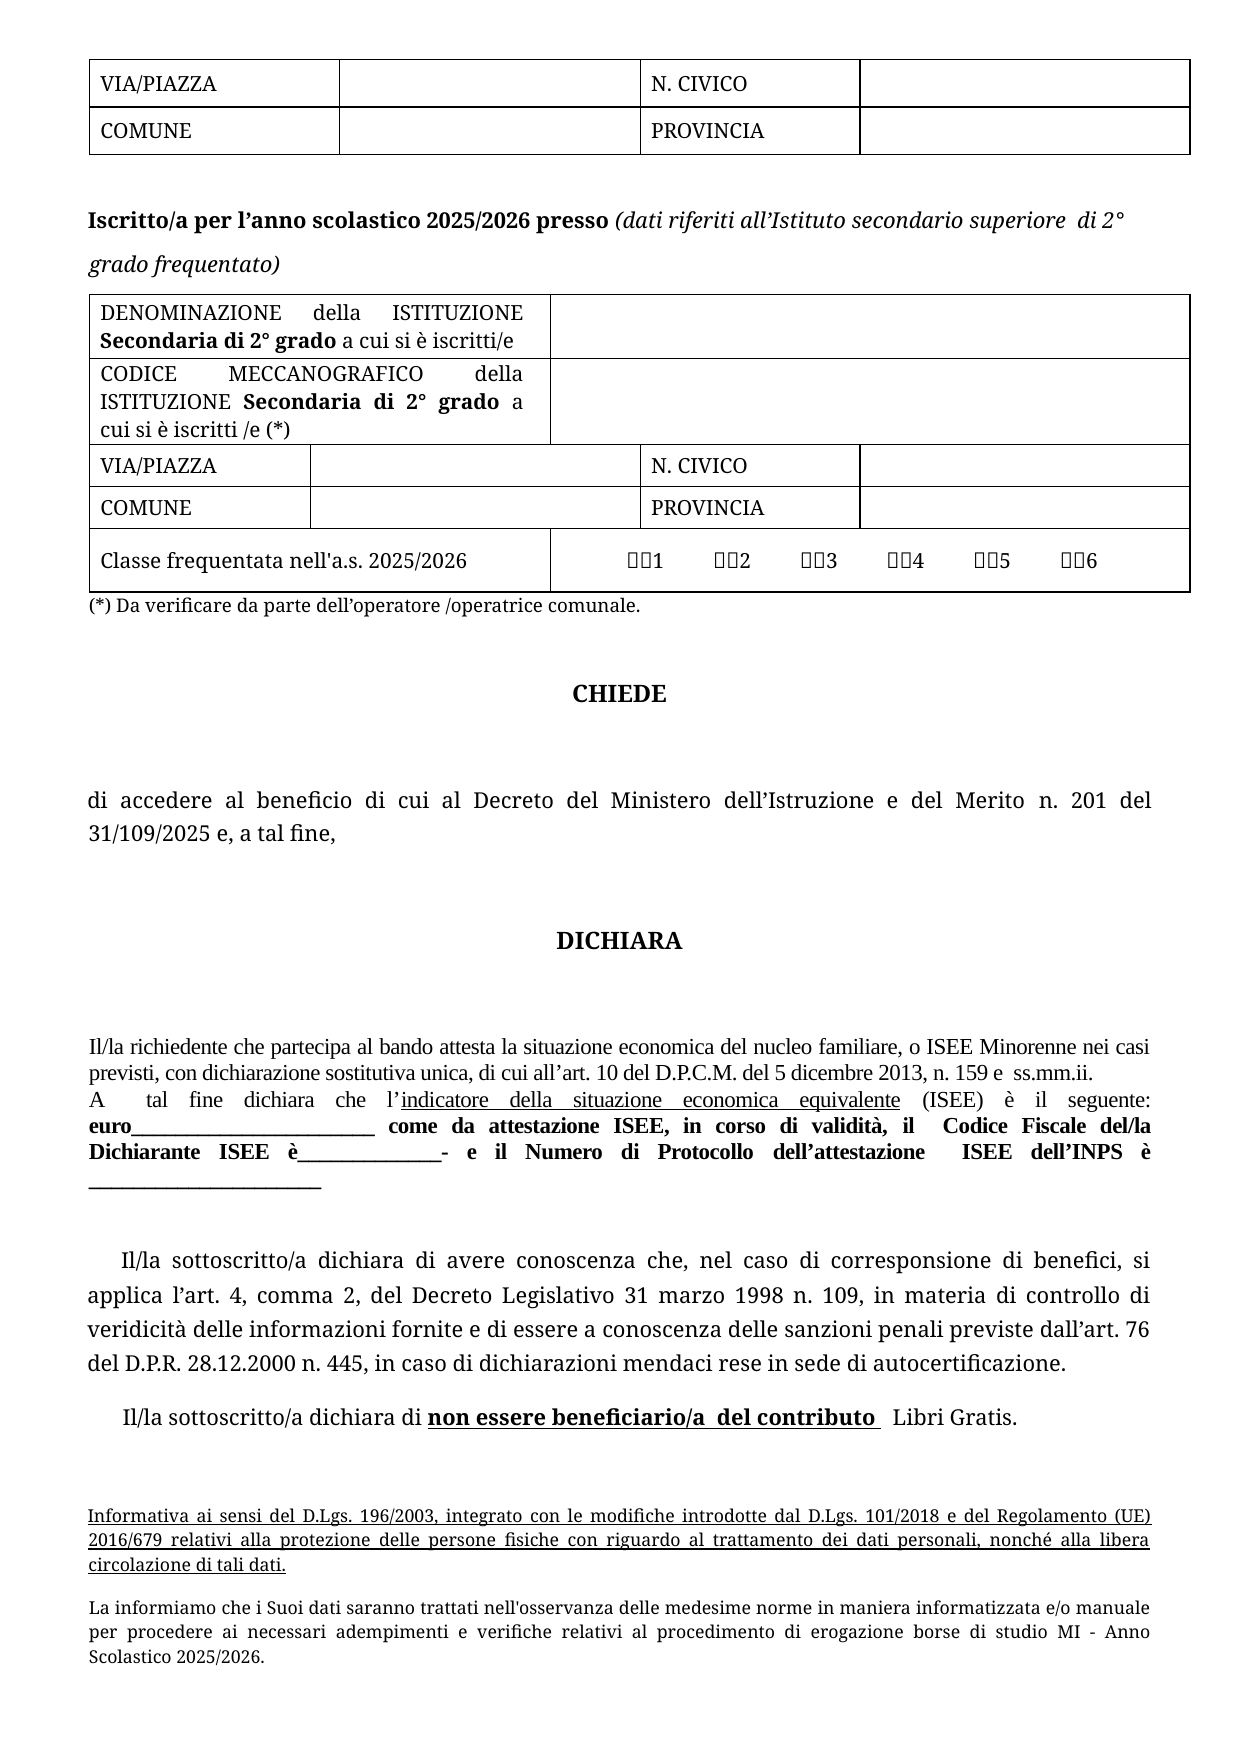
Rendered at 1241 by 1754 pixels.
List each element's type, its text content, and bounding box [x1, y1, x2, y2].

table_cell [861, 445, 1189, 486]
table_cell VIA/PIAZZA [90, 445, 310, 486]
table_cell CODICE MECCANOGRAFICO della ISTITUZIONE Secondaria di 2° grado a cui si è iscritti /e (*) [90, 359, 550, 444]
table_cell [551, 359, 1189, 444]
text Il/la sottoscritto/a dichiara di avere conoscenza che, nel caso di corresponsione di benefici, si applica l’art. 4, comma 2, del Decreto Legislativo 31 marzo 1998 n. 109, in materia di controllo di veridicità delle informazioni fornite e di essere a conoscenza delle sanzioni penali previste dall’art. 76 del D.P.R. 28.12.2000 n. 445, in caso di dichiarazioni mendaci rese in sede di autocertificazione. [87, 1246, 1152, 1378]
table_cell PROVINCIA [641, 487, 859, 528]
table_cell [861, 487, 1189, 528]
table_cell Classe frequentata nell'a.s. 2025/2026 [90, 529, 550, 591]
text Il/la sottoscritto/a dichiara di non essere beneficiario/a del contributo Libri Gratis. [122, 1402, 1152, 1432]
text Il/la richiedente che partecipa al bando attesta la situazione economica del nucleo familiare, o ISEE Minorenne nei casi previsti, con dichiarazione sostitutiva unica, di cui all’art. 10 del D.P.C.M. del 5 dicembre 2013, n. 159 e ss.mm.ii. [89, 1033, 1152, 1086]
table_cell COMUNE [90, 108, 339, 154]
table_header DENOMINAZIONE della ISTITUZIONE Secondaria di 2° grado a cui si è iscritti/e [90, 295, 550, 358]
table_cell PROVINCIA [641, 108, 859, 154]
text DICHIARA [87, 924, 1152, 957]
table_cell VIA/PIAZZA [90, 60, 339, 106]
text A tal fine dichiara che l’indicatore della situazione economica equivalente (ISEE) è il seguente: euro______________________ come da attestazione ISEE, in corso di validità, il Codice Fiscale del/la Dichiarante ISEE è_____________- e il Numero di Protocollo dell’attestazione ISEE dell’INPS è _____________________ [89, 1086, 1152, 1191]
text CHIEDE [87, 677, 1152, 709]
table_cell N. CIVICO [641, 445, 859, 486]
table_cell [861, 108, 1189, 154]
table_cell [311, 487, 640, 528]
table_cell N. CIVICO [641, 60, 859, 106]
text La informiamo che i Suoi dati saranno trattati nell'osservanza delle medesime norme in maniera informatizzata e/o manuale per procedere ai necessari adempimenti e verifiche relativi al procedimento di erogazione borse di studio MI - Anno Scolastico 2025/2026. [89, 1596, 1152, 1668]
table_cell COMUNE [90, 487, 310, 528]
text 2016/679 relativi alla protezione delle persone fisiche con riguardo al trattamento dei dati personali, nonché alla libera circolazione di tali dati. [87, 1525, 1152, 1577]
table_cell [340, 60, 640, 106]
table_cell 1 2 3 4 5 6 [551, 529, 1189, 591]
text Iscritto/a per l’anno scolastico 2025/2026 presso (dati riferiti all’Istituto secondario superiore di 2° grado frequentato) [88, 205, 1152, 279]
table_header [551, 295, 1189, 358]
table_cell [861, 60, 1189, 106]
text di accedere al beneficio di cui al Decreto del Ministero dell’Istruzione e del Merito n. 201 del 31/109/2025 e, a tal fine, [87, 786, 1152, 848]
table_cell [311, 445, 640, 486]
text Informativa ai sensi del D.Lgs. 196/2003, integrato con le modifiche introdotte dal D.Lgs. 101/2018 e del Regolamento (UE) [87, 1503, 1152, 1524]
table_cell [340, 108, 640, 154]
text (*) Da verificare da parte dell’operatore /operatrice comunale. [89, 593, 1152, 618]
